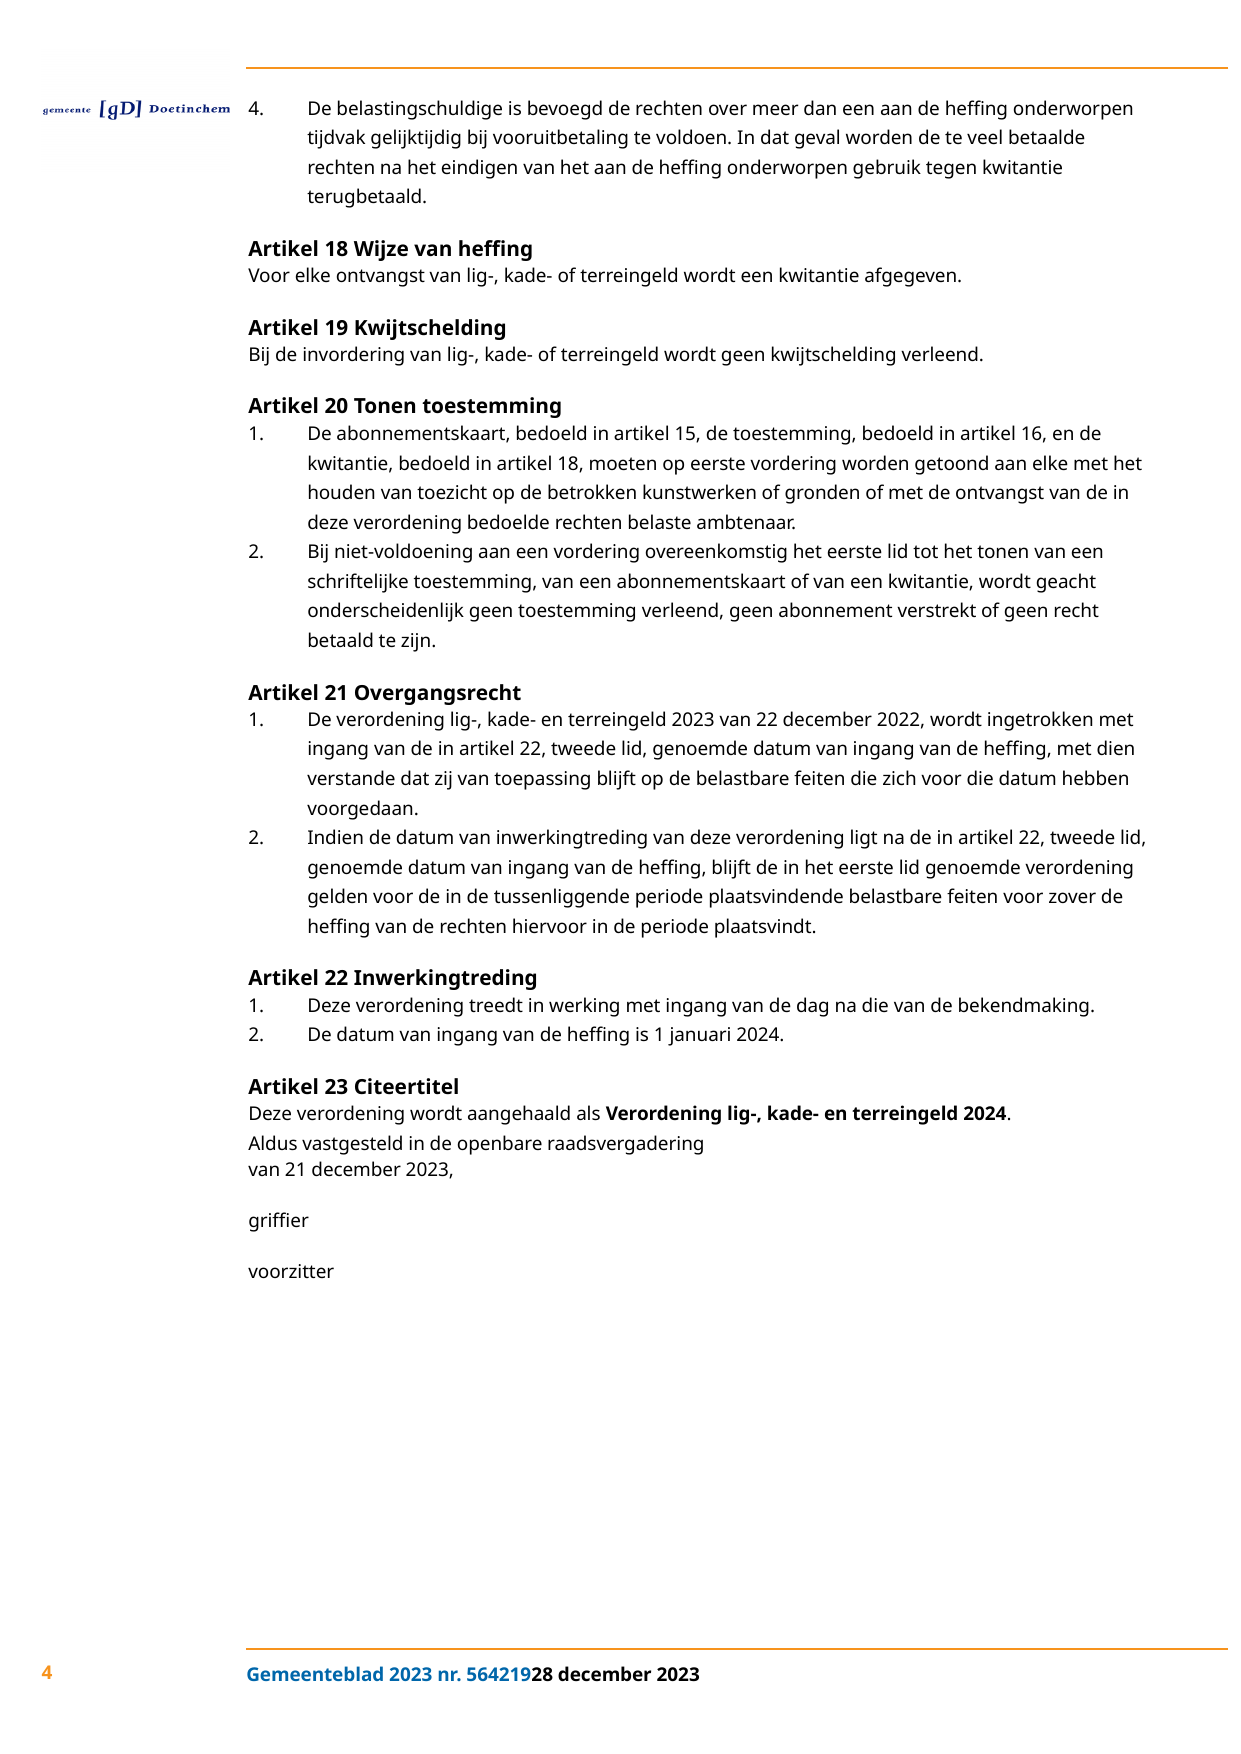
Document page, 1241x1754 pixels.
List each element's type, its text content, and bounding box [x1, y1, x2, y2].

picture [41, 47, 231, 172]
list Indien de datum van inwerkingtreding van deze verordening ligt na de in artikel 22, tweede lid, genoemde datum van ingang van de heffing, blijft de in het eerste lid genoemde verordening gelden voor de in de tussenliggende periode plaatsvindende belastbare feiten voor zover de heffing van de rechten hiervoor in de periode plaatsvindt. [248, 824, 1152, 939]
list Deze verordening treedt in werking met ingang van de dag na die van de bekendmaking. [248, 992, 1152, 1018]
list De verordening lig-, kade- en terreingeld 2023 van 22 december 2022, wordt ingetrokken met ingang van de in artikel 22, tweede lid, genoemde datum van ingang van de heffing, met dien verstande dat zij van toepassing blijft op de belastbare feiten die zich voor die datum hebben voorgedaan. [248, 706, 1152, 821]
list Bij niet-voldoening aan een vordering overeenkomstig het eerste lid tot het tonen van een schriftelijke toestemming, van een abonnementskaart of van een kwitantie, wordt geacht onderscheidenlijk geen toestemming verleend, geen abonnement verstrekt of geen recht betaald te zijn. [248, 538, 1152, 653]
text voorzitter [248, 1259, 1152, 1284]
list De abonnementskaart, bedoeld in artikel 15, de toestemming, bedoeld in artikel 16, en de kwitantie, bedoeld in artikel 18, moeten op eerste vordering worden getoond aan elke met het houden van toezicht op de betrokken kunstwerken of gronden of met de ontvangst van de in deze verordening bedoelde rechten belaste ambtenaar. [248, 420, 1152, 534]
text griffier [248, 1207, 1152, 1233]
text Artikel 19 Kwijtschelding [248, 313, 1152, 341]
text van 21 december 2023, [248, 1156, 1152, 1181]
text Artikel 23 Citeertitel [248, 1072, 1152, 1100]
text Artikel 18 Wijze van heffing [248, 234, 1152, 262]
text Voor elke ontvangst van lig-, kade- of terreingeld wordt een kwitantie afgegeven. [248, 262, 1152, 288]
text Artikel 22 Inwerkingtreding [248, 963, 1152, 992]
list De belastingschuldige is bevoegd de rechten over meer dan een aan de heffing onderworpen tijdvak gelijktijdig bij vooruitbetaling te voldoen. In dat geval worden de te veel betaalde rechten na het eindigen van het aan de heffing onderworpen gebruik tegen kwitantie terugbetaald. [248, 95, 1152, 209]
text Artikel 21 Overgangsrecht [248, 678, 1152, 706]
list De datum van ingang van de heffing is 1 januari 2024. [248, 1022, 1152, 1047]
text Artikel 20 Tonen toestemming [248, 392, 1152, 420]
text Deze verordening wordt aangehaald als Verordening lig-, kade- en terreingeld 2024. [248, 1100, 1152, 1126]
text Aldus vastgesteld in de openbare raadsvergadering [248, 1130, 1152, 1156]
text Bij de invordering van lig-, kade- of terreingeld wordt geen kwijtschelding verleend. [248, 341, 1152, 367]
